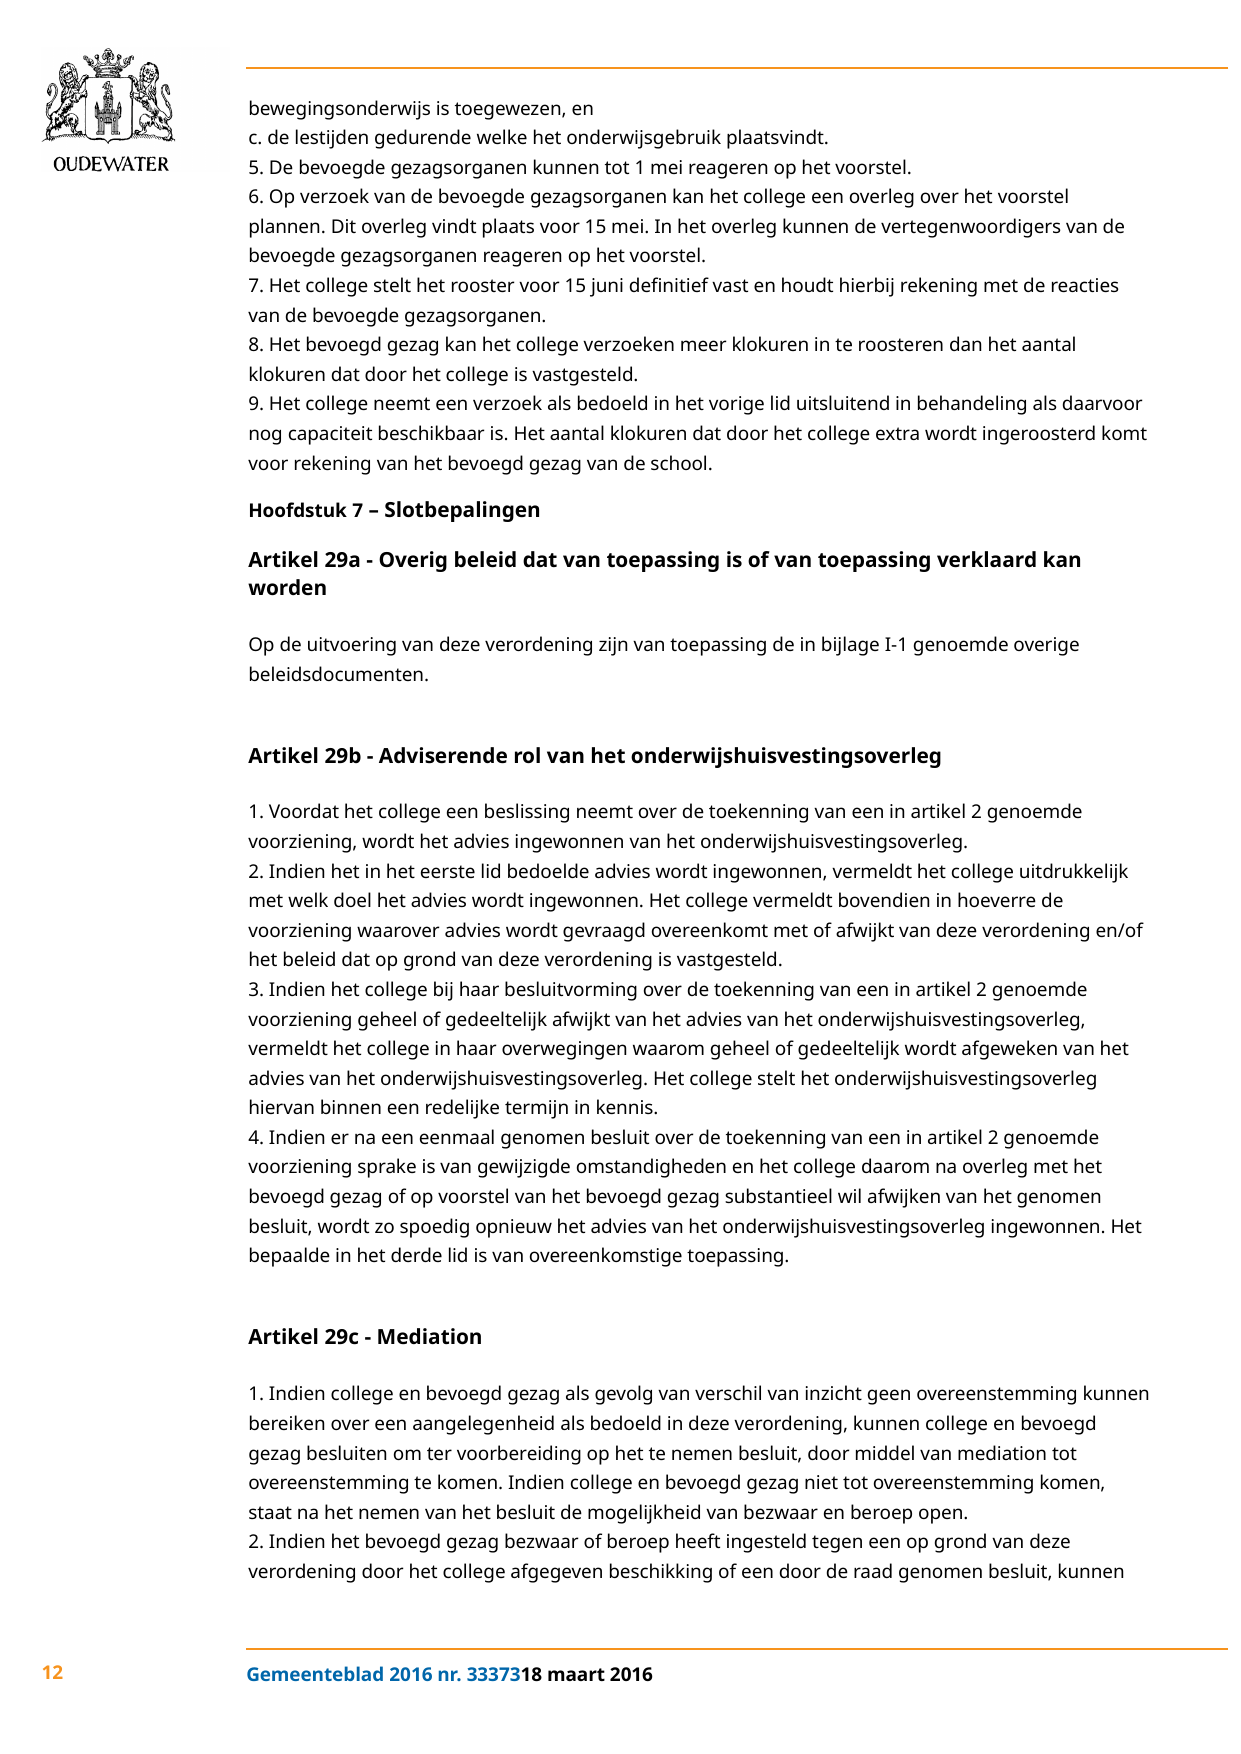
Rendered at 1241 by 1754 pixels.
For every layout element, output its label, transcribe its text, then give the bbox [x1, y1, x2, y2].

text 2. Indien het bevoegd gezag bezwaar of beroep heeft ingesteld tegen een op grond van deze verordening door het college afgegeven beschikking of een door de raad genomen besluit, kunnen [248, 1528, 1152, 1584]
text 3. Indien het college bij haar besluitvorming over de toekenning van een in artikel 2 genoemde voorziening geheel of gedeeltelijk afwijkt van het advies van het onderwijshuisvestingsoverleg, vermeldt het college in haar overwegingen waarom geheel of gedeeltelijk wordt afgeweken van het advies van het onderwijshuisvestingsoverleg. Het college stelt het onderwijshuisvestingsoverleg hiervan binnen een redelijke termijn in kennis. [248, 976, 1152, 1120]
text 1. Voordat het college een beslissing neemt over de toekenning van een in artikel 2 genoemde voorziening, wordt het advies ingewonnen van het onderwijshuisvestingsoverleg. [248, 799, 1152, 854]
text 1. Indien college en bevoegd gezag als gevolg van verschil van inzicht geen overeenstemming kunnen bereiken over een aangelegenheid als bedoeld in deze verordening, kunnen college en bevoegd gezag besluiten om ter voorbereiding op het te nemen besluit, door middel van mediation tot overeenstemming te komen. Indien college en bevoegd gezag niet tot overeenstemming komen, staat na het nemen van het besluit de mogelijkheid van bezwaar en beroep open. [248, 1381, 1152, 1524]
text Artikel 29c - Mediation [248, 1322, 1152, 1351]
text Hoofdstuk 7 – Slotbepalingen [248, 495, 1152, 524]
text 5. De bevoegde gezagsorganen kunnen tot 1 mei reageren op het voorstel. [248, 154, 1152, 180]
text 8. Het bevoegd gezag kan het college verzoeken meer klokuren in te roosteren dan het aantal klokuren dat door het college is vastgesteld. [248, 331, 1152, 387]
text 2. Indien het in het eerste lid bedoelde advies wordt ingewonnen, vermeldt het college uitdrukkelijk met welk doel het advies wordt ingewonnen. Het college vermeldt bovendien in hoeverre de voorziening waarover advies wordt gevraagd overeenkomt met of afwijkt van deze verordening en/of het beleid dat op grond van deze verordening is vastgesteld. [248, 858, 1152, 972]
text Artikel 29b - Adviserende rol van het onderwijshuisvestingsoverleg [248, 741, 1152, 769]
text 7. Het college stelt het rooster voor 15 juni definitief vast en houdt hierbij rekening met de reacties van de bevoegde gezagsorganen. [248, 272, 1152, 328]
text Op de uitvoering van deze verordening zijn van toepassing de in bijlage I-1 genoemde overige beleidsdocumenten. [248, 631, 1152, 686]
text Artikel 29a - Overig beleid dat van toepassing is of van toepassing verklaard kan worden [248, 545, 1152, 602]
text 9. Het college neemt een verzoek als bedoeld in het vorige lid uitsluitend in behandeling als daarvoor nog capaciteit beschikbaar is. Het aantal klokuren dat door het college extra wordt ingeroosterd komt voor rekening van het bevoegd gezag van de school. [248, 391, 1152, 476]
text c. de lestijden gedurende welke het onderwijsgebruik plaatsvindt. [248, 124, 1152, 150]
text 4. Indien er na een eenmaal genomen besluit over de toekenning van een in artikel 2 genoemde voorziening sprake is van gewijzigde omstandigheden en het college daarom na overleg met het bevoegd gezag of op voorstel van het bevoegd gezag substantieel wil afwijken van het genomen besluit, wordt zo spoedig opnieuw het advies van het onderwijshuisvestingsoverleg ingewonnen. Het bepaalde in het derde lid is van overeenkomstige toepassing. [248, 1124, 1152, 1268]
text bewegingsonderwijs is toegewezen, en [248, 95, 1152, 121]
picture [41, 47, 231, 172]
text 6. Op verzoek van de bevoegde gezagsorganen kan het college een overleg over het voorstel plannen. Dit overleg vindt plaats voor 15 mei. In het overleg kunnen de vertegenwoordigers van de bevoegde gezagsorganen reageren op het voorstel. [248, 183, 1152, 268]
